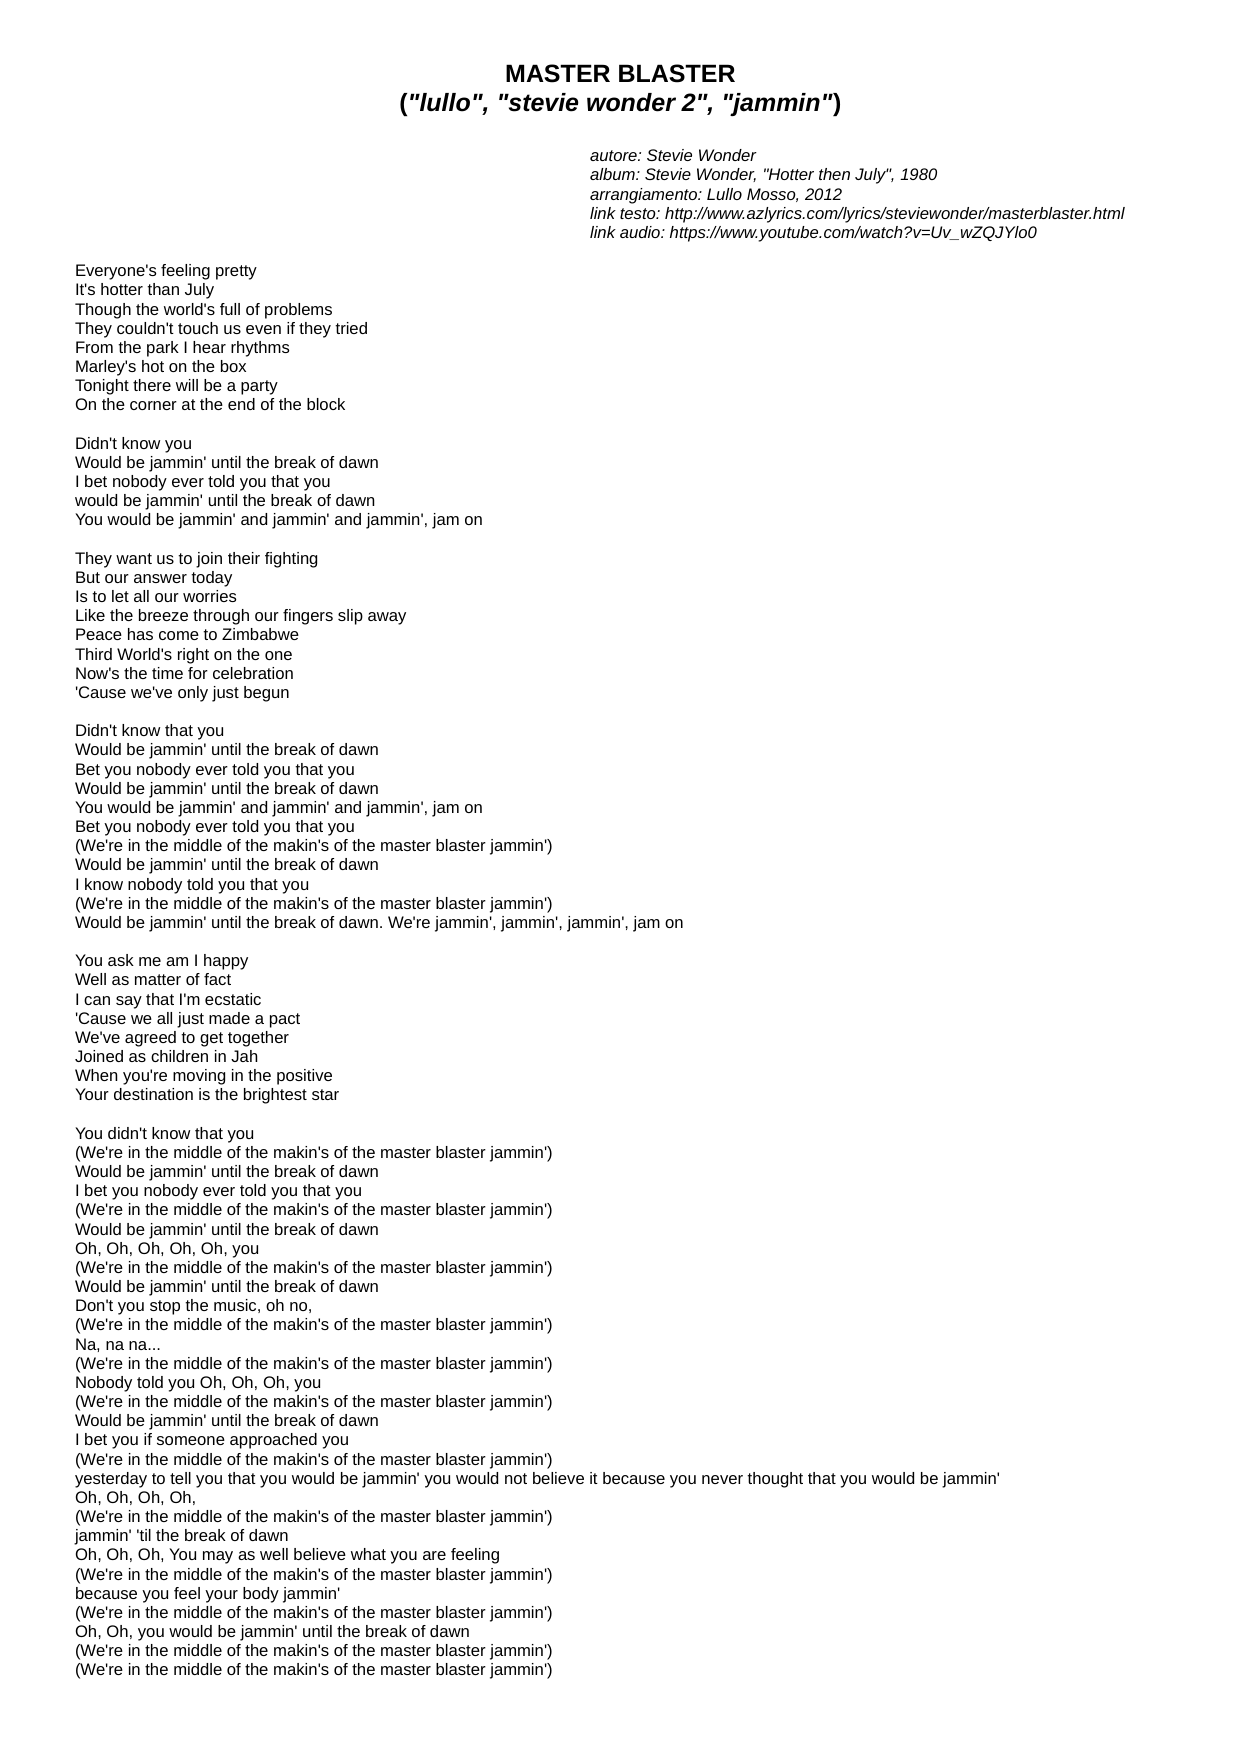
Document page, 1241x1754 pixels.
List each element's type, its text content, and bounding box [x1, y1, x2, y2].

text arrangiamento: Lullo Mosso, 2012 [59, 184, 1181, 203]
text album: Stevie Wonder, "Hotter then July", 1980 [59, 165, 1181, 184]
text MASTER BLASTER [59, 59, 1181, 88]
text link testo: http://www.azlyrics.com/lyrics/steviewonder/masterblaster.html [59, 203, 1181, 223]
text Everyone's feeling pretty It's hotter than July Though the world's full of problems They couldn't touch us even if they tried From the park I hear rhythms Marley's hot on the box Tonight there will be a party On the corner at the end of the block Didn't know you Would be jammin' until the break of dawn I bet nobody ever told you that you would be jammin' until the break of dawn You would be jammin' and jammin' and jammin', jam on They want us to join their fighting But our answer today Is to let all our worries Like the breeze through our fingers slip away Peace has come to Zimbabwe Third World's right on the one Now's the time for celebration 'Cause we've only just begun Didn't know that you Would be jammin' until the break of dawn Bet you nobody ever told you that you Would be jammin' until the break of dawn You would be jammin' and jammin' and jammin', jam on Bet you nobody ever told you that you (We're in the middle of the makin's of the master blaster jammin') Would be jammin' until the break of dawn I know nobody told you that you (We're in the middle of the makin's of the master blaster jammin') Would be jammin' until the break of dawn. We're jammin', jammin', jammin', jam on You ask me am I happy Well as matter of fact I can say that I'm ecstatic 'Cause we all just made a pact We've agreed to get together Joined as children in Jah When you're moving in the positive Your destination is the brightest star You didn't know that you (We're in the middle of the makin's of the master blaster jammin') Would be jammin' until the break of dawn I bet you nobody ever told you that you (We're in the middle of the makin's of the master blaster jammin') Would be jammin' until the break of dawn Oh, Oh, Oh, Oh, Oh, you (We're in the middle of the makin's of the master blaster jammin') Would be jammin' until the break of dawn Don't you stop the music, oh no, (We're in the middle of the makin's of the master blaster jammin') Na, na na... (We're in the middle of the makin's of the master blaster jammin') Nobody told you Oh, Oh, Oh, you (We're in the middle of the makin's of the master blaster jammin') Would be jammin' until the break of dawn I bet you if someone approached you (We're in the middle of the makin's of the master blaster jammin') yesterday to tell you that you would be jammin' you would not believe it because you never thought that you would be jammin' Oh, Oh, Oh, Oh, (We're in the middle of the makin's of the master blaster jammin') jammin' 'til the break of dawn Oh, Oh, Oh, You may as well believe what you are feeling (We're in the middle of the makin's of the master blaster jammin') because you feel your body jammin' (We're in the middle of the makin's of the master blaster jammin') Oh, Oh, you would be jammin' until the break of dawn (We're in the middle of the makin's of the master blaster jammin') (We're in the middle of the makin's of the master blaster jammin') [75, 261, 1166, 1679]
text autore: Stevie Wonder [59, 146, 1181, 165]
text link audio: https://www.youtube.com/watch?v=Uv_wZQJYlo0 [59, 223, 1181, 242]
text ("lullo", "stevie wonder 2", "jammin") [59, 88, 1181, 117]
